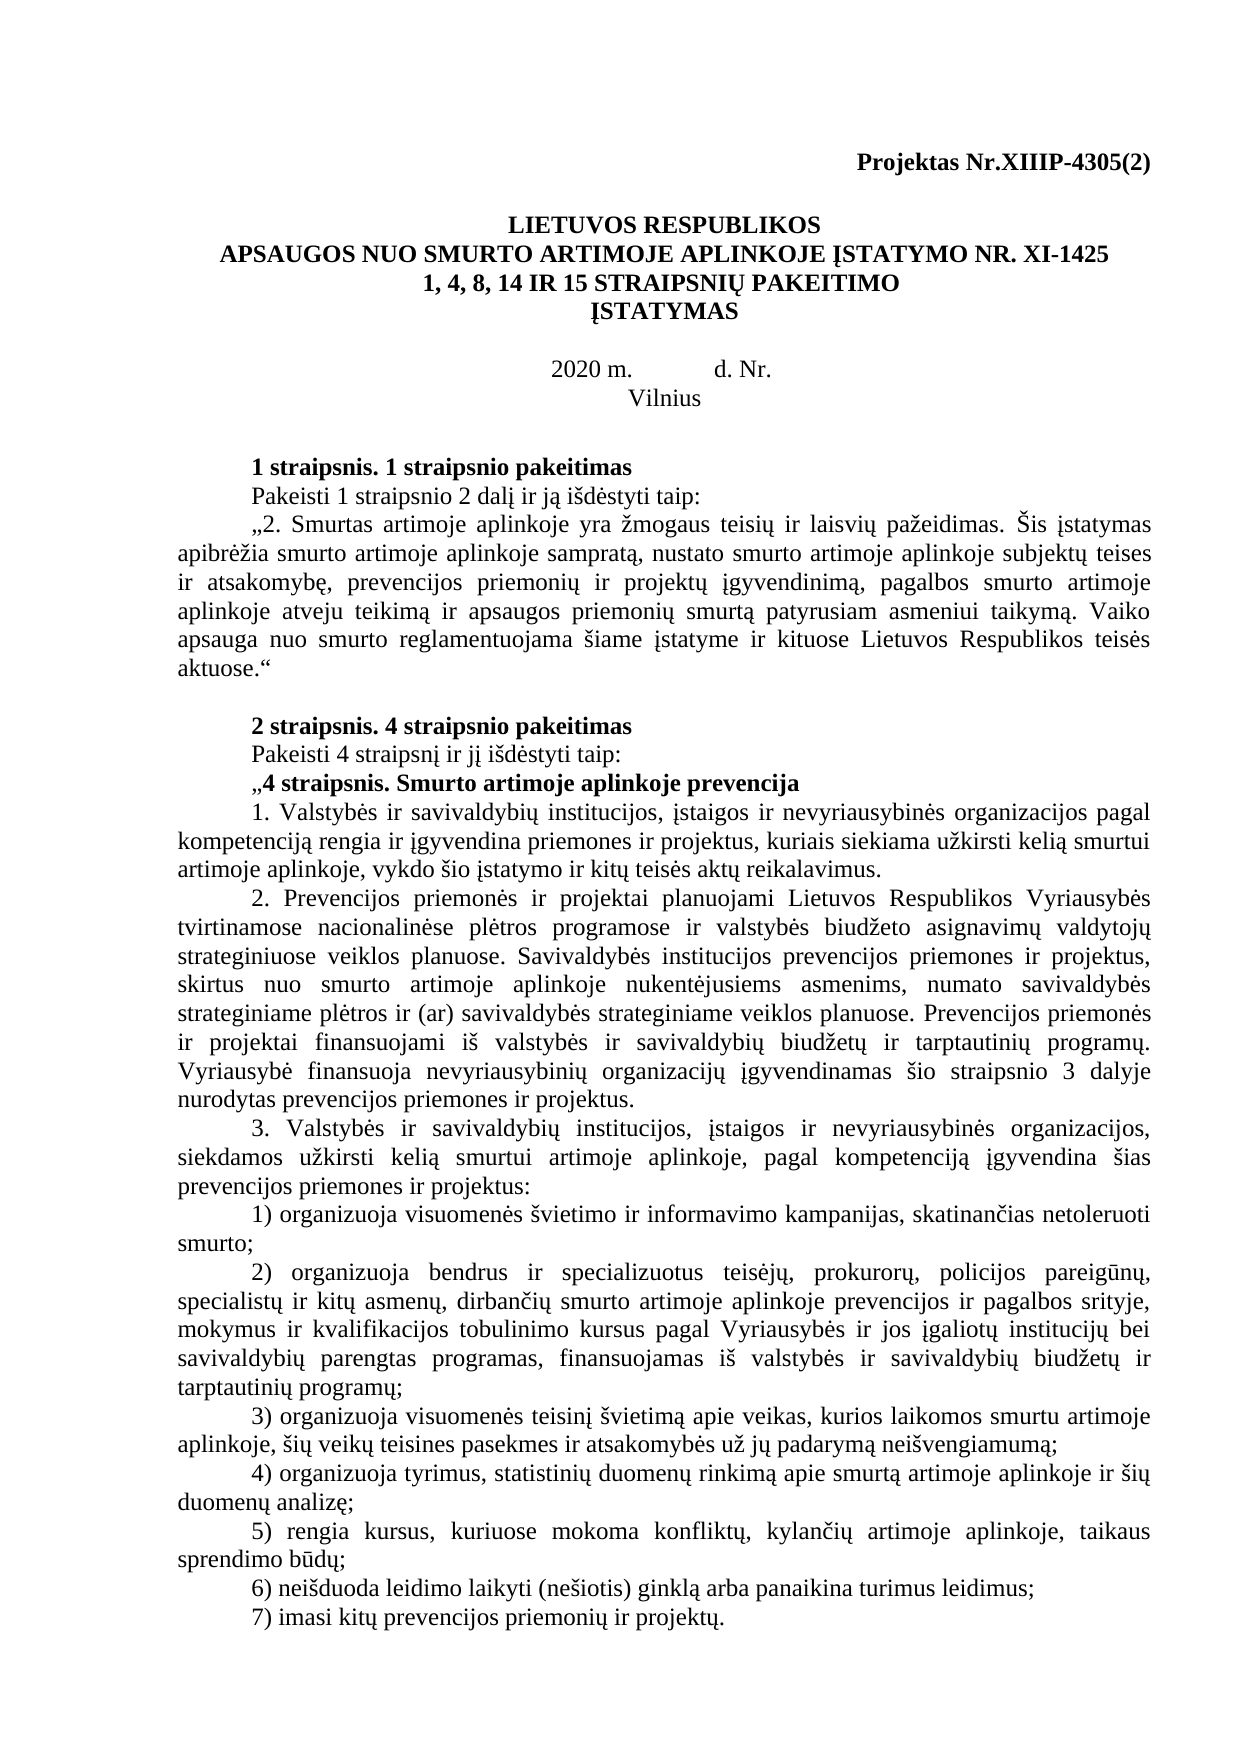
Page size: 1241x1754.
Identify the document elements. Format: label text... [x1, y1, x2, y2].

text 2. Prevencijos priemonės ir projektai planuojami Lietuvos Respublikos Vyriausybės tvirtinamose nacionalinėse plėtros programose ir valstybės biudžeto asignavimų valdytojų strateginiuose veiklos planuose. Savivaldybės institucijos prevencijos priemones ir projektus, skirtus nuo smurto artimoje aplinkoje nukentėjusiems asmenims, numato savivaldybės strateginiame plėtros ir (ar) savivaldybės strateginiame veiklos planuose. Prevencijos priemonės ir projektai finansuojami iš valstybės ir savivaldybių biudžetų ir tarptautinių programų. Vyriausybė finansuoja nevyriausybinių organizacijų įgyvendinamas šio straipsnio 3 dalyje nurodytas prevencijos priemones ir projektus. [177, 883, 1152, 1113]
text Pakeisti 1 straipsnio 2 dalį ir ją išdėstyti taip: [177, 481, 1152, 509]
text 5) rengia kursus, kuriuose mokoma konfliktų, kylančių artimoje aplinkoje, taikaus sprendimo būdų; [177, 1516, 1152, 1573]
text 2 straipsnis. 4 straipsnio pakeitimas [177, 711, 1152, 739]
text 1, 4, 8, 14 IR 15 STRAIPSNIŲ PAKEITIMO [177, 268, 1152, 296]
text 2) organizuoja bendrus ir specializuotus teisėjų, prokurorų, policijos pareigūnų, specialistų ir kitų asmenų, dirbančių smurto artimoje aplinkoje prevencijos ir pagalbos srityje, mokymus ir kvalifikacijos tobulinimo kursus pagal Vyriausybės ir jos įgaliotų institucijų bei savivaldybių parengtas programas, finansuojamas iš valstybės ir savivaldybių biudžetų ir tarptautinių programų; [177, 1257, 1152, 1401]
text 6) neišduoda leidimo laikyti (nešiotis) ginklą arba panaikina turimus leidimus; [177, 1573, 1152, 1602]
text 7) imasi kitų prevencijos priemonių ir projektų. [177, 1602, 1152, 1631]
text „2. Smurtas artimoje aplinkoje yra žmogaus teisių ir laisvių pažeidimas. Šis įstatymas apibrėžia smurto artimoje aplinkoje sampratą, nustato smurto artimoje aplinkoje subjektų teises ir atsakomybę, prevencijos priemonių ir projektų įgyvendinimą, pagalbos smurto artimoje aplinkoje atveju teikimą ir apsaugos priemonių smurtą patyrusiam asmeniui taikymą. Vaiko apsauga nuo smurto reglamentuojama šiame įstatyme ir kituose Lietuvos Respublikos teisės aktuose.“ [177, 509, 1152, 682]
text 3. Valstybės ir savivaldybių institucijos, įstaigos ir nevyriausybinės organizacijos, siekdamos užkirsti kelią smurtui artimoje aplinkoje, pagal kompetenciją įgyvendina šias prevencijos priemones ir projektus: [177, 1113, 1152, 1199]
text ĮSTATYMAS [177, 296, 1152, 325]
text APSAUGOS NUO SMURTO ARTIMOJE APLINKOJE ĮSTATYMO NR. XI-1425 [177, 239, 1152, 268]
text LIETUVOS RESPUBLIKOS [177, 210, 1152, 239]
text 1. Valstybės ir savivaldybių institucijos, įstaigos ir nevyriausybinės organizacijos pagal kompetenciją rengia ir įgyvendina priemones ir projektus, kuriais siekiama užkirsti kelią smurtui artimoje aplinkoje, vykdo šio įstatymo ir kitų teisės aktų reikalavimus. [177, 797, 1152, 883]
text „4 straipsnis. Smurto artimoje aplinkoje prevencija [177, 768, 1152, 797]
text Pakeisti 4 straipsnį ir jį išdėstyti taip: [177, 739, 1152, 768]
text 3) organizuoja visuomenės teisinį švietimą apie veikas, kurios laikomos smurtu artimoje aplinkoje, šių veikų teisines pasekmes ir atsakomybės už jų padarymą neišvengiamumą; [177, 1401, 1152, 1458]
text 4) organizuoja tyrimus, statistinių duomenų rinkimą apie smurtą artimoje aplinkoje ir šių duomenų analizę; [177, 1458, 1152, 1516]
text 1 straipsnis. 1 straipsnio pakeitimas [177, 452, 1152, 481]
text Vilnius [177, 383, 1152, 411]
text Projektas Nr.XIIIP-4305(2) [856, 147, 1152, 176]
text 2020 m. d. Nr. [177, 354, 1152, 383]
text 1) organizuoja visuomenės švietimo ir informavimo kampanijas, skatinančias netoleruoti smurto; [177, 1199, 1152, 1257]
